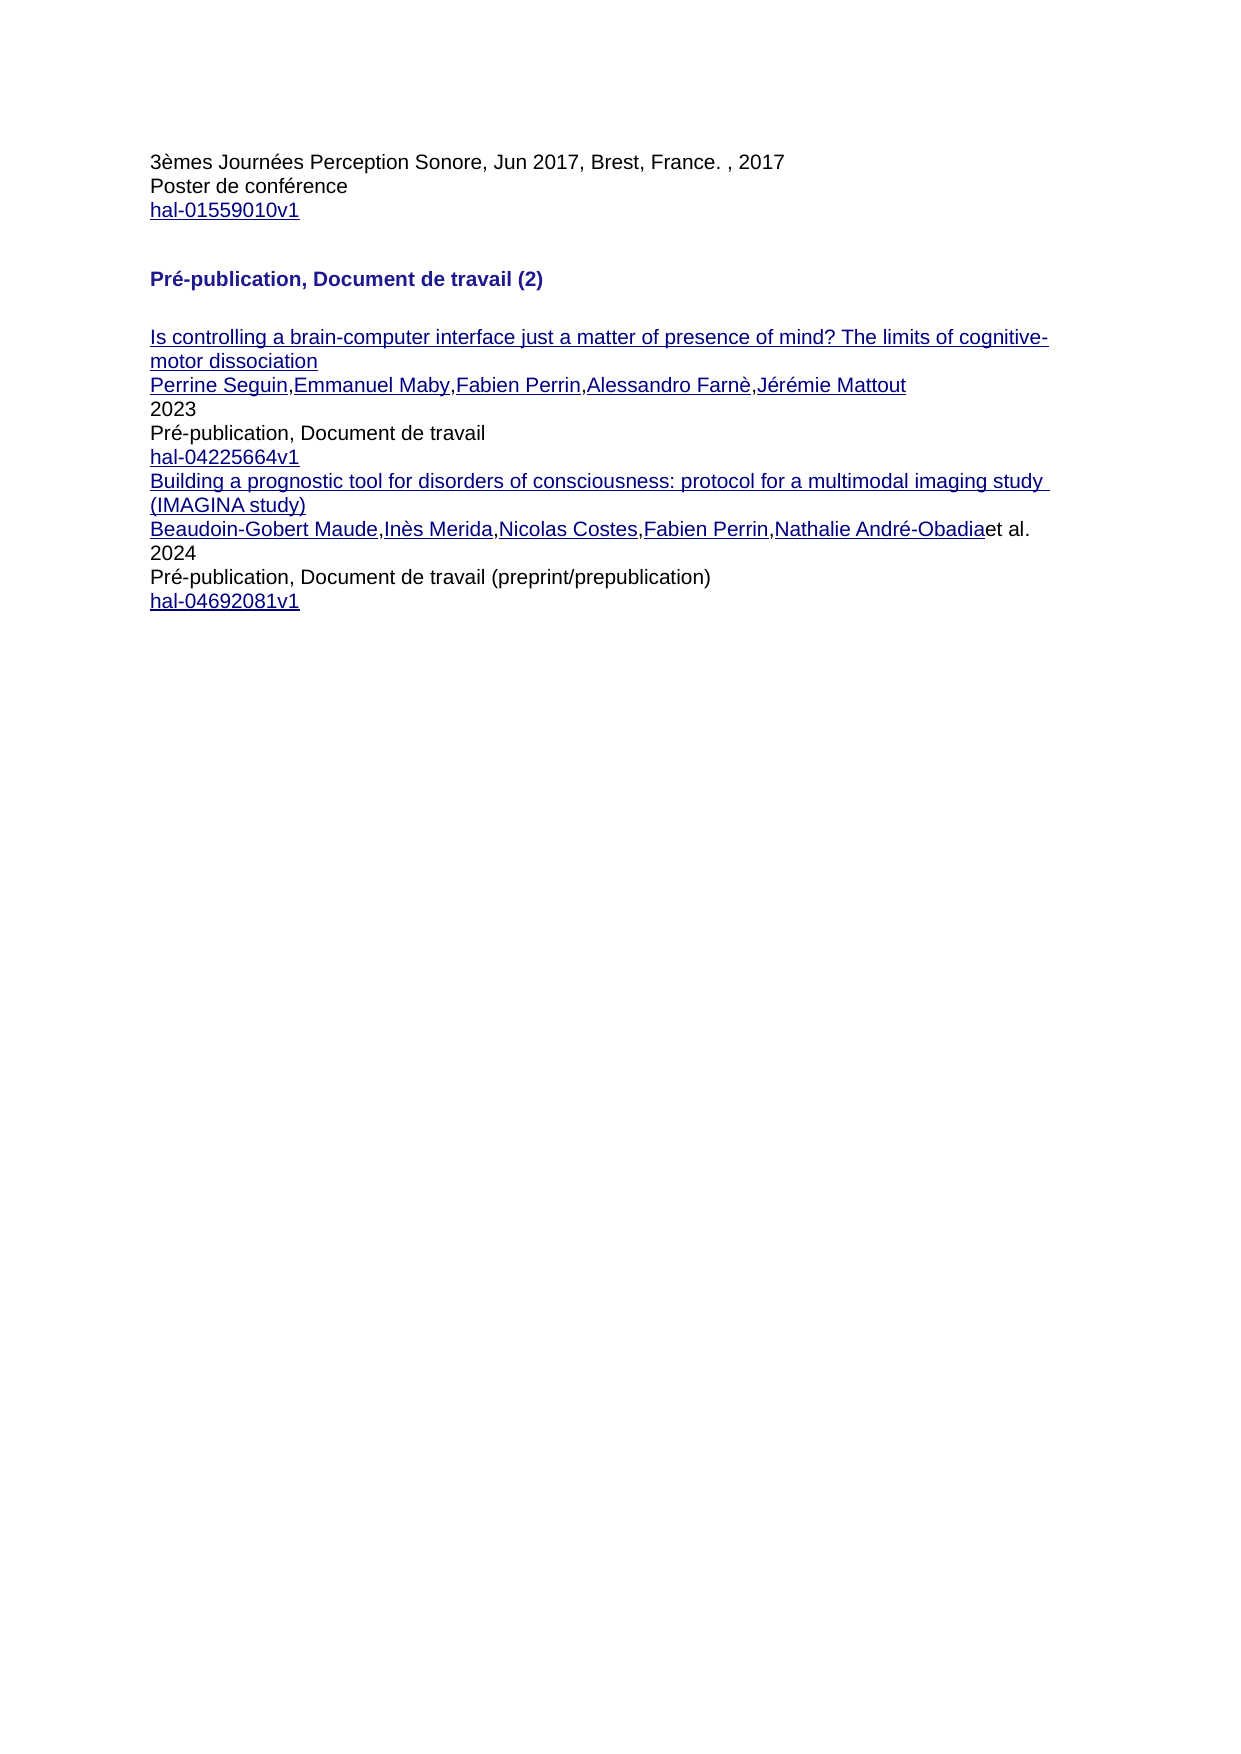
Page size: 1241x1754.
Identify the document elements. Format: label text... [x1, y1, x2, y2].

table_header 3èmes Journées Perception Sonore, Jun 2017, Brest, France. , 2017 Poster de conférence hal-01559010v1 [150, 150, 1090, 222]
table_header Is controlling a brain-computer interface just a matter of presence of mind? The limits of cognitive-motor dissociation Perrine Seguin,Emmanuel Maby,Fabien Perrin,Alessandro Farnè,Jérémie Mattout 2023 Pré-publication, Document de travail hal-04225664v1 [150, 325, 1090, 469]
subtitle Pré-publication, Document de travail (2) [150, 267, 1090, 291]
table_cell Building a prognostic tool for disorders of consciousness: protocol for a multimodal imaging study (IMAGINA study) Beaudoin-Gobert Maude,Inès Merida,Nicolas Costes,Fabien Perrin,Nathalie André-Obadiaet al. 2024 Pré-publication, Document de travail (preprint/prepublication) hal-04692081v1 [150, 469, 1090, 612]
